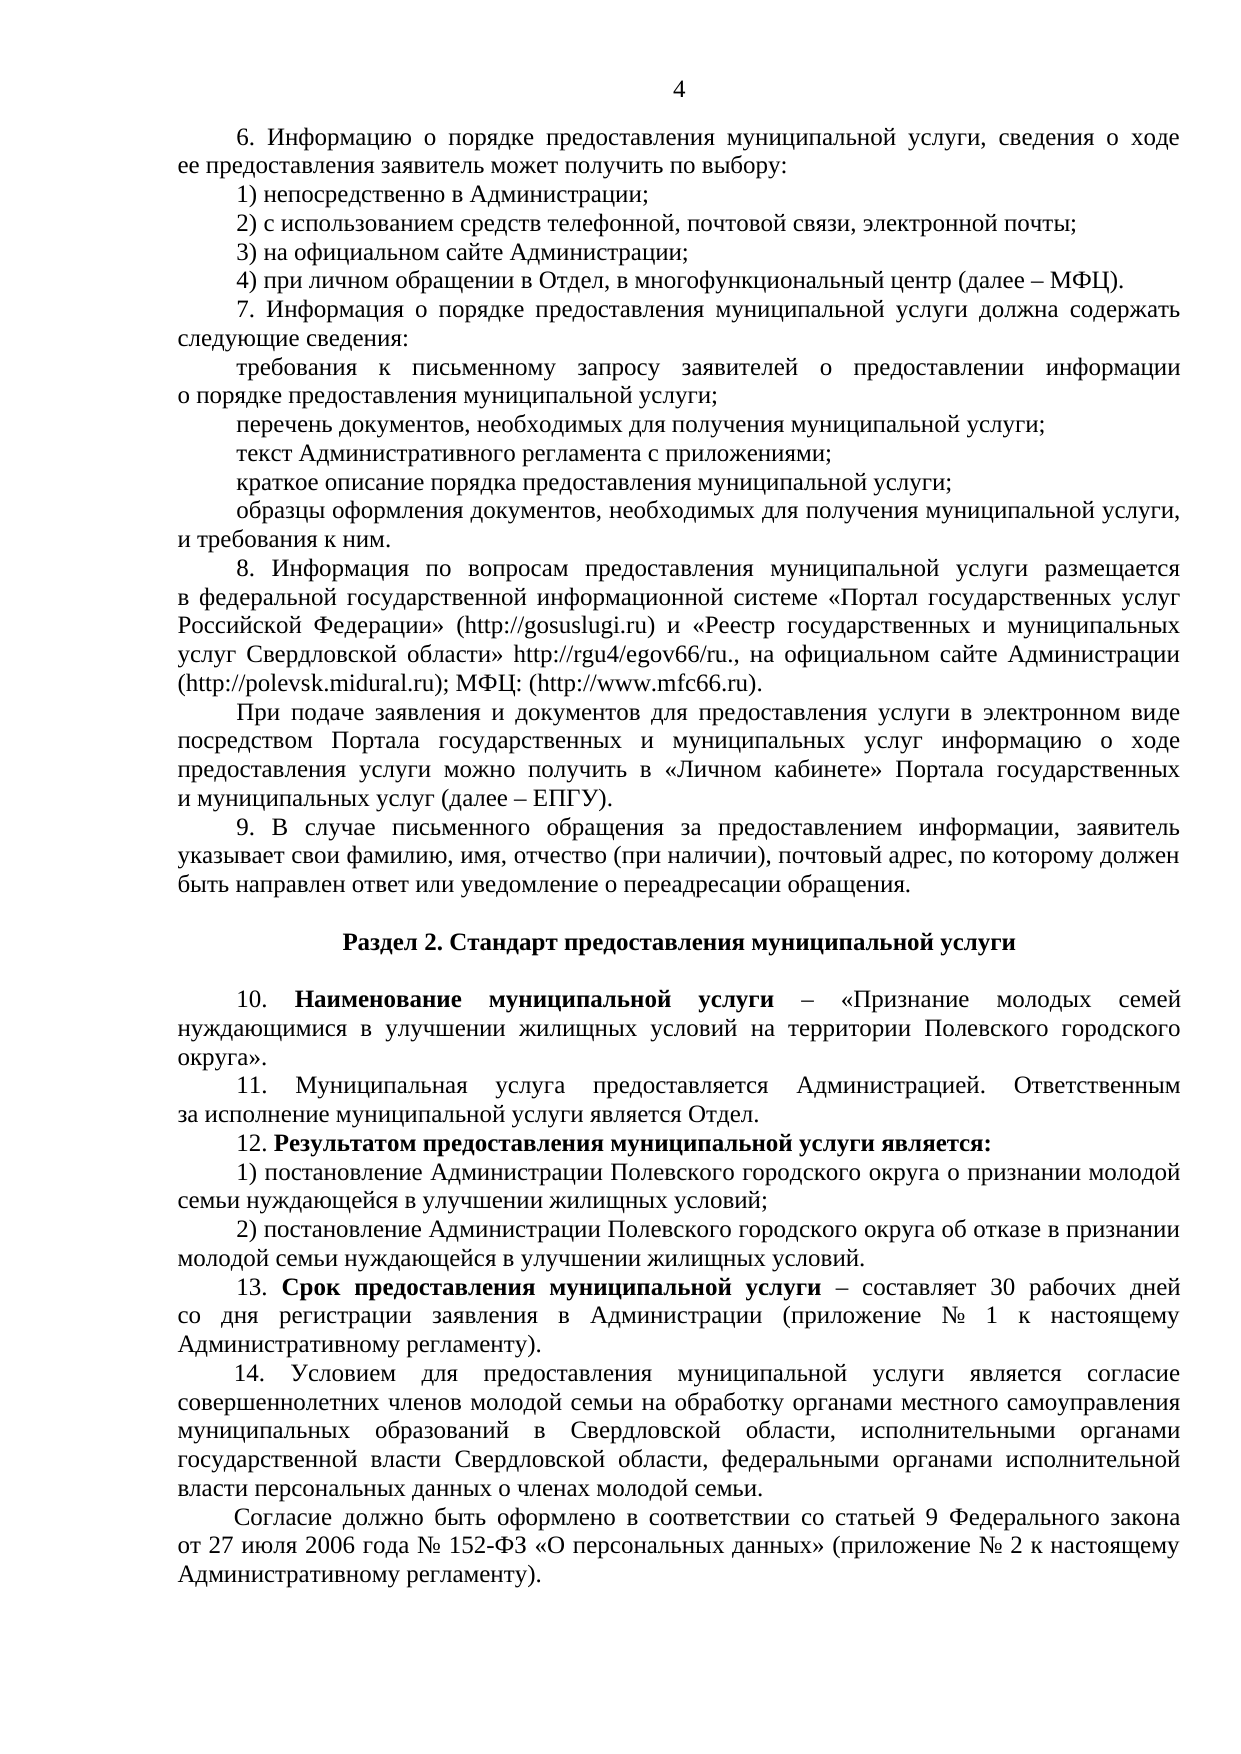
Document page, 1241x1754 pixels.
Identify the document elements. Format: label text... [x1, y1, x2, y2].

text Согласие должно быть оформлено в соответствии со статьей 9 Федерального закона от 27 июля 2006 года № 152-ФЗ «О персональных данных» (приложение № 2 к настоящему Административному регламенту). [177, 1502, 1181, 1588]
text 12. Результатом предоставления муниципальной услуги является: [177, 1128, 1181, 1157]
text 2) с использованием средств телефонной, почтовой связи, электронной почты; [177, 208, 1181, 237]
text перечень документов, необходимых для получения муниципальной услуги; [177, 409, 1181, 438]
text 2) постановление Администрации Полевского городского округа об отказе в признании молодой семьи нуждающейся в улучшении жилищных условий. [177, 1214, 1181, 1272]
text краткое описание порядка предоставления муниципальной услуги; [177, 467, 1181, 496]
text текст Административного регламента с приложениями; [177, 438, 1181, 467]
text 6. Информацию о порядке предоставления муниципальной услуги, сведения о ходе ее предоставления заявитель может получить по выбору: [177, 122, 1181, 179]
text 7. Информация о порядке предоставления муниципальной услуги должна содержать следующие сведения: [177, 294, 1181, 352]
text образцы оформления документов, необходимых для получения муниципальной услуги, и требования к ним. [177, 496, 1181, 553]
text 3) на официальном сайте Администрации; [177, 237, 1181, 266]
text требования к письменному запросу заявителей о предоставлении информации о порядке предоставления муниципальной услуги; [177, 352, 1181, 409]
text 13. Срок предоставления муниципальной услуги – составляет 30 рабочих дней со дня регистрации заявления в Администрации (приложение № 1 к настоящему Административному регламенту). [177, 1272, 1181, 1358]
text 8. Информация по вопросам предоставления муниципальной услуги размещается в федеральной государственной информационной системе «Портал государственных услуг Российской Федерации» (http://gosuslugi.ru) и «Реестр государственных и муниципальных услуг Свердловской области» http://rgu4/egov66/ru., на официальном сайте Администрации (http://polevsk.midural.ru); МФЦ: (http://www.mfc66.ru). [177, 553, 1181, 697]
text 9. В случае письменного обращения за предоставлением информации, заявитель указывает свои фамилию, имя, отчество (при наличии), почтовый адрес, по которому должен быть направлен ответ или уведомление о переадресации обращения. [177, 812, 1181, 898]
text 4) при личном обращении в Отдел, в многофункциональный центр (далее – МФЦ). [177, 266, 1181, 294]
text 11. Муниципальная услуга предоставляется Администрацией. Ответственным за исполнение муниципальной услуги является Отдел. [177, 1071, 1181, 1128]
text 14. Условием для предоставления муниципальной услуги является согласие совершеннолетних членов молодой семьи на обработку органами местного самоуправления муниципальных образований в Свердловской области, исполнительными органами государственной власти Свердловской области, федеральными органами исполнительной власти персональных данных о членах молодой семьи. [177, 1358, 1181, 1502]
subtitle Раздел 2. Стандарт предоставления муниципальной услуги [177, 927, 1181, 956]
text При подаче заявления и документов для предоставления услуги в электронном виде посредством Портала государственных и муниципальных услуг информацию о ходе предоставления услуги можно получить в «Личном кабинете» Портала государственных и муниципальных услуг (далее – ЕПГУ). [177, 697, 1181, 812]
text 10. Наименование муниципальной услуги – «Признание молодых семей нуждающимися в улучшении жилищных условий на территории Полевского городского округа». [177, 984, 1181, 1071]
text 1) постановление Администрации Полевского городского округа о признании молодой семьи нуждающейся в улучшении жилищных условий; [177, 1157, 1181, 1214]
text 1) непосредственно в Администрации; [177, 179, 1181, 208]
